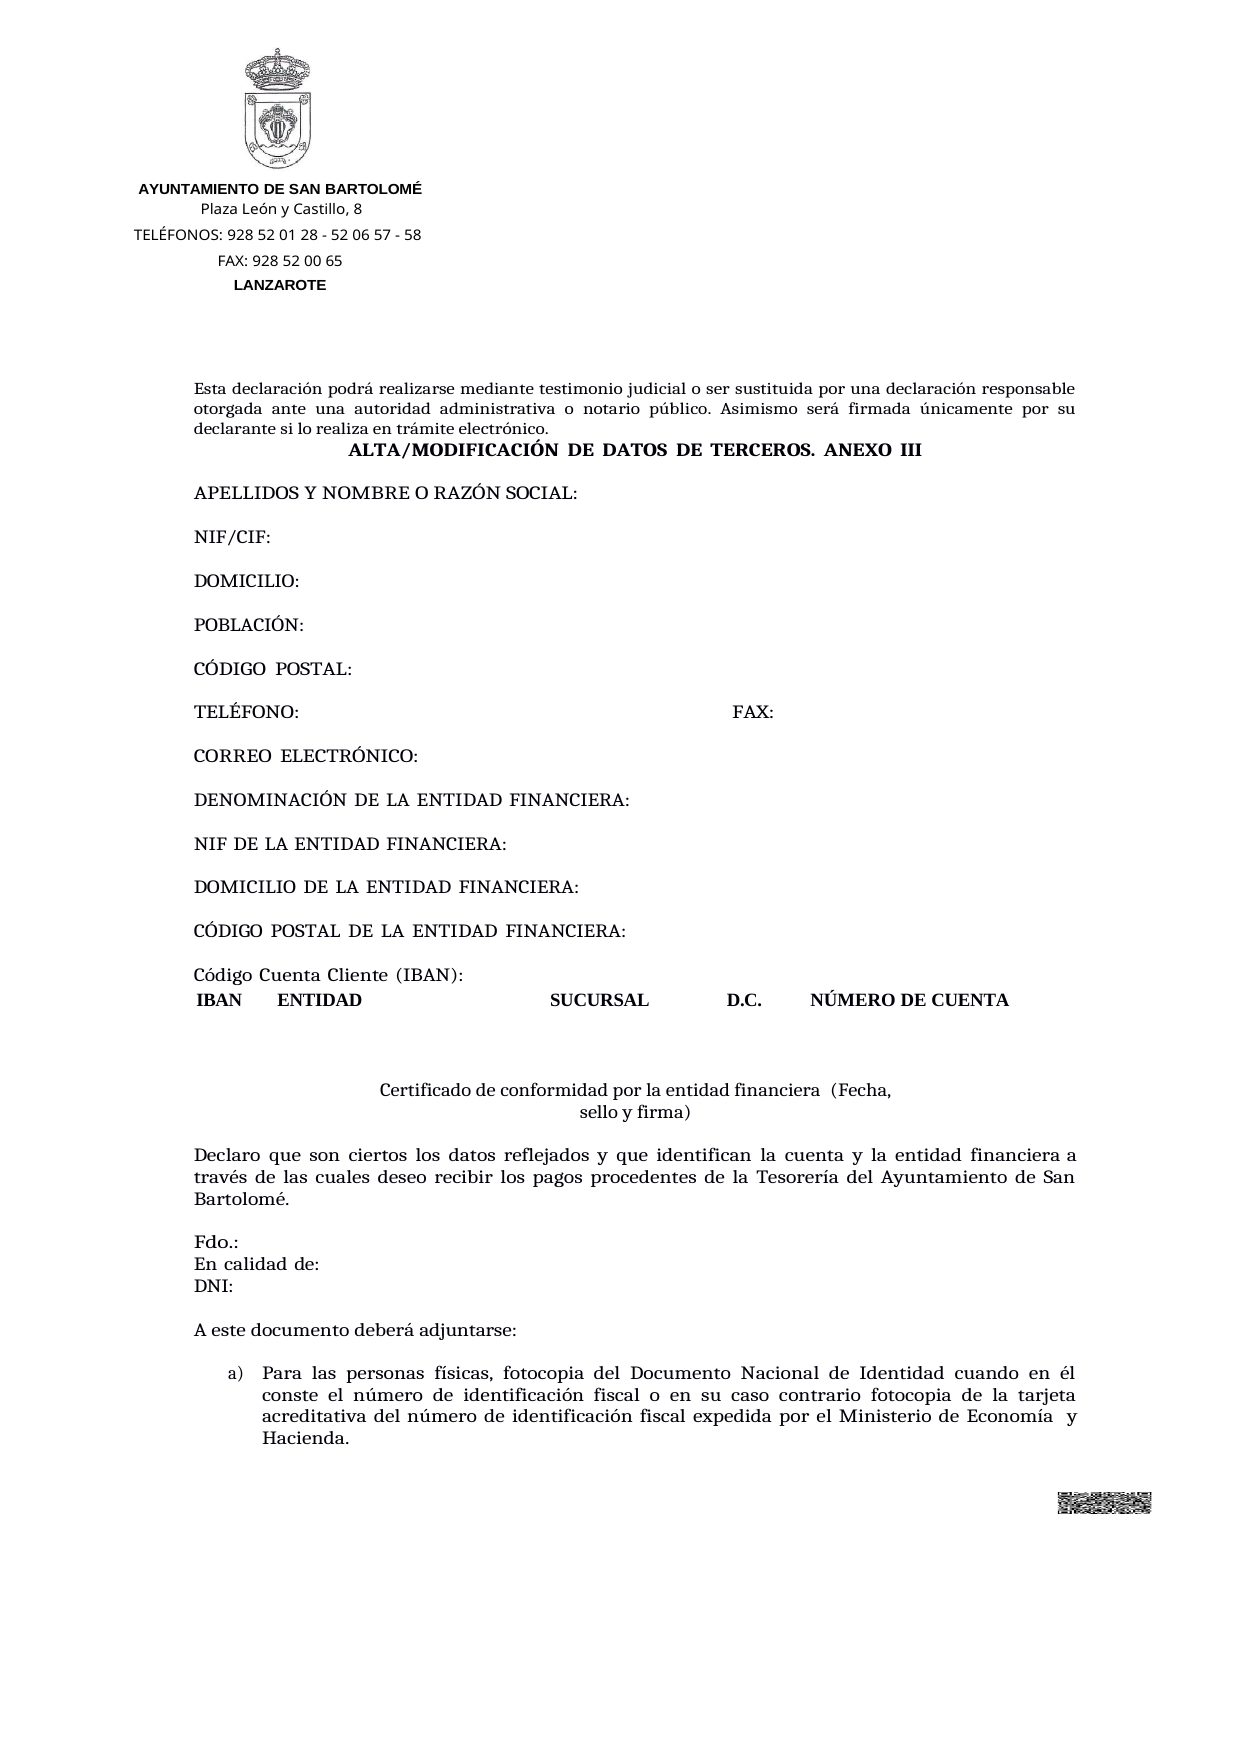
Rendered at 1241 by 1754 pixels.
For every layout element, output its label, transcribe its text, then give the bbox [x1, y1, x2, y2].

text Esta declaración podrá realizarse mediante testimonio judicial o ser sustituida por una declaración responsable otorgada ante una autoridad administrativa o notario público. Asimismo será firmada únicamente por su declarante si lo realiza en trámite electrónico. [193, 380, 1077, 438]
text TELÉFONO: FAX: [193, 702, 1196, 723]
text NIF DE LA ENTIDAD FINANCIERA: [193, 833, 1196, 855]
text FAX: 928 52 00 65 [75, 251, 485, 271]
text Fdo.: [193, 1232, 1196, 1253]
text CÓDIGO POSTAL: [193, 658, 1196, 680]
text A este documento deberá adjuntarse: [193, 1319, 1196, 1341]
text POBLACIÓN: [193, 614, 1196, 636]
list Para las personas físicas, fotocopia del Documento Nacional de Identidad cuando en él conste el número de identificación fiscal o en su caso contrario fotocopia de la tarjeta acreditativa del número de identificación fiscal expedida por el Ministerio de Economía y Hacienda. [228, 1362, 1077, 1449]
text DNI: [193, 1275, 1196, 1297]
subtitle IBAN ENTIDAD SUCURSAL D.C. NÚMERO DE CUENTA [196, 989, 1196, 1011]
text Certificado de conformidad por la entidad financiera (Fecha, sello y firma) [376, 1079, 895, 1123]
subtitle ALTA/MODIFICACIÓN DE DATOS DE TERCEROS. ANEXO III [75, 439, 1196, 461]
text AYUNTAMIENTO DE SAN BARTOLOMÉ [75, 180, 485, 197]
text LANZAROTE [75, 277, 485, 294]
text CÓDIGO POSTAL DE LA ENTIDAD FINANCIERA: [193, 921, 1196, 942]
text CORREO ELECTRÓNICO: [193, 746, 1196, 767]
text Plaza León y Castillo, 8 TELÉFONOS: 928 52 01 28 - 52 06 57 - 58 [133, 199, 455, 244]
text DENOMINACIÓN DE LA ENTIDAD FINANCIERA: [193, 789, 1196, 811]
text DOMICILIO DE LA ENTIDAD FINANCIERA: [193, 877, 1196, 898]
text APELLIDOS Y NOMBRE O RAZÓN SOCIAL: [193, 483, 1196, 504]
picture [241, 47, 312, 171]
text DOMICILIO: [193, 570, 1196, 592]
text Declaro que son ciertos los datos reflejados y que identifican la cuenta y la entidad financiera a través de las cuales deseo recibir los pagos procedentes de la Tesorería del Ayuntamiento de San Bartolomé. [193, 1145, 1077, 1210]
text En calidad de: [193, 1253, 1196, 1275]
text NIF/CIF: [193, 527, 1196, 548]
picture [1057, 1492, 1152, 1514]
text Código Cuenta Cliente (IBAN): [193, 964, 1196, 986]
